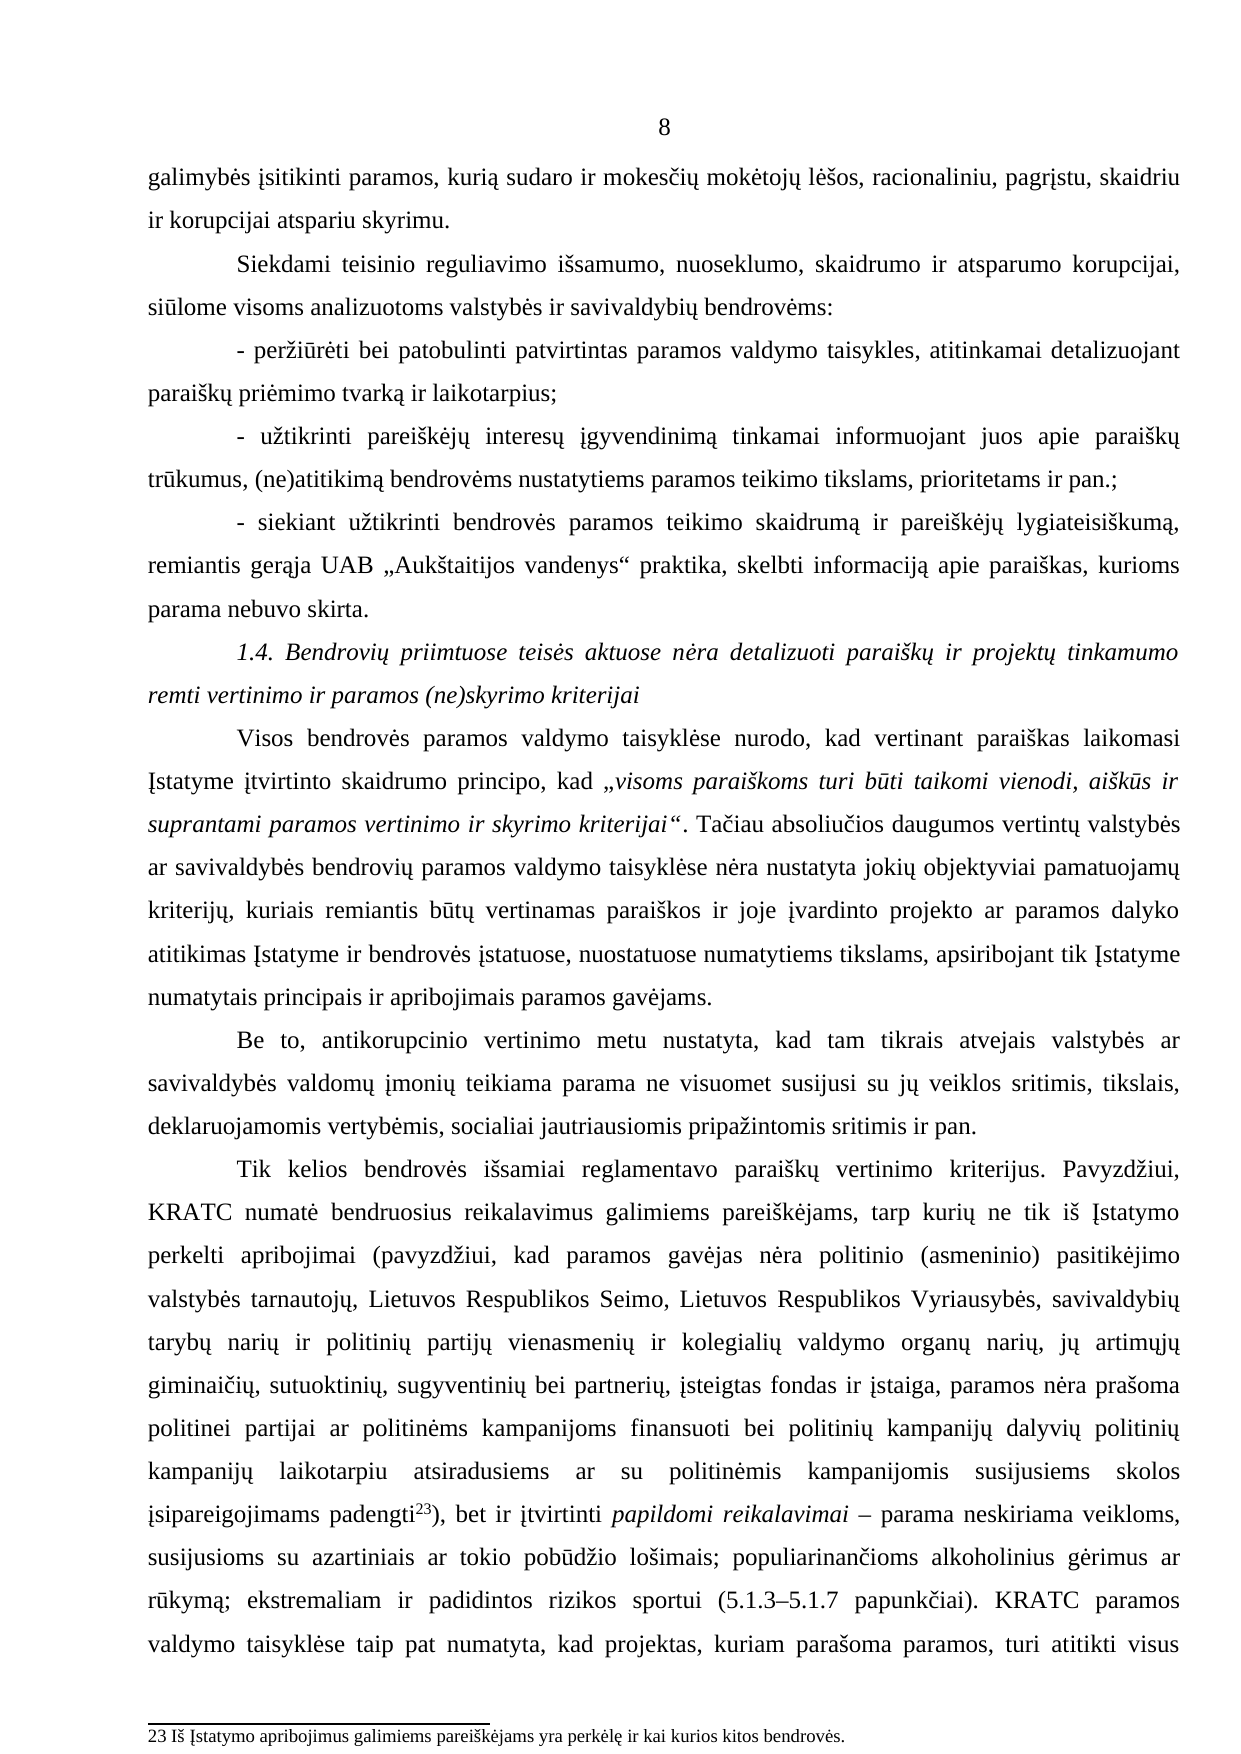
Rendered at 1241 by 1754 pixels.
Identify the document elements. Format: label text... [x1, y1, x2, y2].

list Siekdami teisinio reguliavimo išsamumo, nuoseklumo, skaidrumo ir atsparumo korupcijai, siūlome visoms analizuotoms valstybės ir savivaldybių bendrovėms: [148, 249, 1181, 321]
text Iš Įstatymo apribojimus galimiems pareiškėjams yra perkėlę ir kai kurios kitos bendrovės. [148, 1724, 1181, 1746]
text Be to, antikorupcinio vertinimo metu nustatyta, kad tam tikrais atvejais valstybės ar savivaldybės valdomų įmonių teikiama parama ne visuomet susijusi su jų veiklos sritimis, tikslais, deklaruojamomis vertybėmis, socialiai jautriausiomis pripažintomis sritimis ir pan. [148, 1025, 1181, 1140]
list - užtikrinti pareiškėjų interesų įgyvendinimą tinkamai informuojant juos apie paraiškų trūkumus, (ne)atitikimą bendrovėms nustatytiems paramos teikimo tikslams, prioritetams ir pan.; [148, 421, 1181, 493]
list galimybės įsitikinti paramos, kurią sudaro ir mokesčių mokėtojų lėšos, racionaliniu, pagrįstu, skaidriu ir korupcijai atspariu skyrimu. [148, 162, 1181, 234]
text 1.4. Bendrovių priimtuose teisės aktuose nėra detalizuoti paraiškų ir projektų tinkamumo remti vertinimo ir paramos (ne)skyrimo kriterijai [148, 637, 1181, 709]
list - siekiant užtikrinti bendrovės paramos teikimo skaidrumą ir pareiškėjų lygiateisiškumą, remiantis gerąja UAB „Aukštaitijos vandenys“ praktika, skelbti informaciją apie paraiškas, kurioms parama nebuvo skirta. [148, 507, 1181, 622]
list - peržiūrėti bei patobulinti patvirtintas paramos valdymo taisykles, atitinkamai detalizuojant paraiškų priėmimo tvarką ir laikotarpius; [148, 335, 1181, 407]
text Visos bendrovės paramos valdymo taisyklėse nurodo, kad vertinant paraiškas laikomasi Įstatyme įtvirtinto skaidrumo principo, kad „visoms paraiškoms turi būti taikomi vienodi, aiškūs ir suprantami paramos vertinimo ir skyrimo kriterijai“. Tačiau absoliučios daugumos vertintų valstybės ar savivaldybės bendrovių paramos valdymo taisyklėse nėra nustatyta jokių objektyviai pamatuojamų kriterijų, kuriais remiantis būtų vertinamas paraiškos ir joje įvardinto projekto ar paramos dalyko atitikimas Įstatyme ir bendrovės įstatuose, nuostatuose numatytiems tikslams, apsiribojant tik Įstatyme numatytais principais ir apribojimais paramos gavėjams. [148, 723, 1181, 1011]
text Tik kelios bendrovės išsamiai reglamentavo paraiškų vertinimo kriterijus. Pavyzdžiui, KRATC numatė bendruosius reikalavimus galimiems pareiškėjams, tarp kurių ne tik iš Įstatymo perkelti apribojimai (pavyzdžiui, kad paramos gavėjas nėra politinio (asmeninio) pasitikėjimo valstybės tarnautojų, Lietuvos Respublikos Seimo, Lietuvos Respublikos Vyriausybės, savivaldybių tarybų narių ir politinių partijų vienasmenių ir kolegialių valdymo organų narių, jų artimųjų giminaičių, sutuoktinių, sugyventinių bei partnerių, įsteigtas fondas ir įstaiga, paramos nėra prašoma politinei partijai ar politinėms kampanijoms finansuoti bei politinių kampanijų dalyvių politinių kampanijų laikotarpiu atsiradusiems ar su politinėmis kampanijomis susijusiems skolos įsipareigojimams padengti), bet ir įtvirtinti papildomi reikalavimai – parama neskiriama veikloms, susijusioms su azartiniais ar tokio pobūdžio lošimais; populiarinančioms alkoholinius gėrimus ar rūkymą; ekstremaliam ir padidintos rizikos sportui (5.1.3–5.1.7 papunkčiai). KRATC paramos valdymo taisyklėse taip pat numatyta, kad projektas, kuriam parašoma paramos, turi atitikti visus [148, 1154, 1181, 1657]
